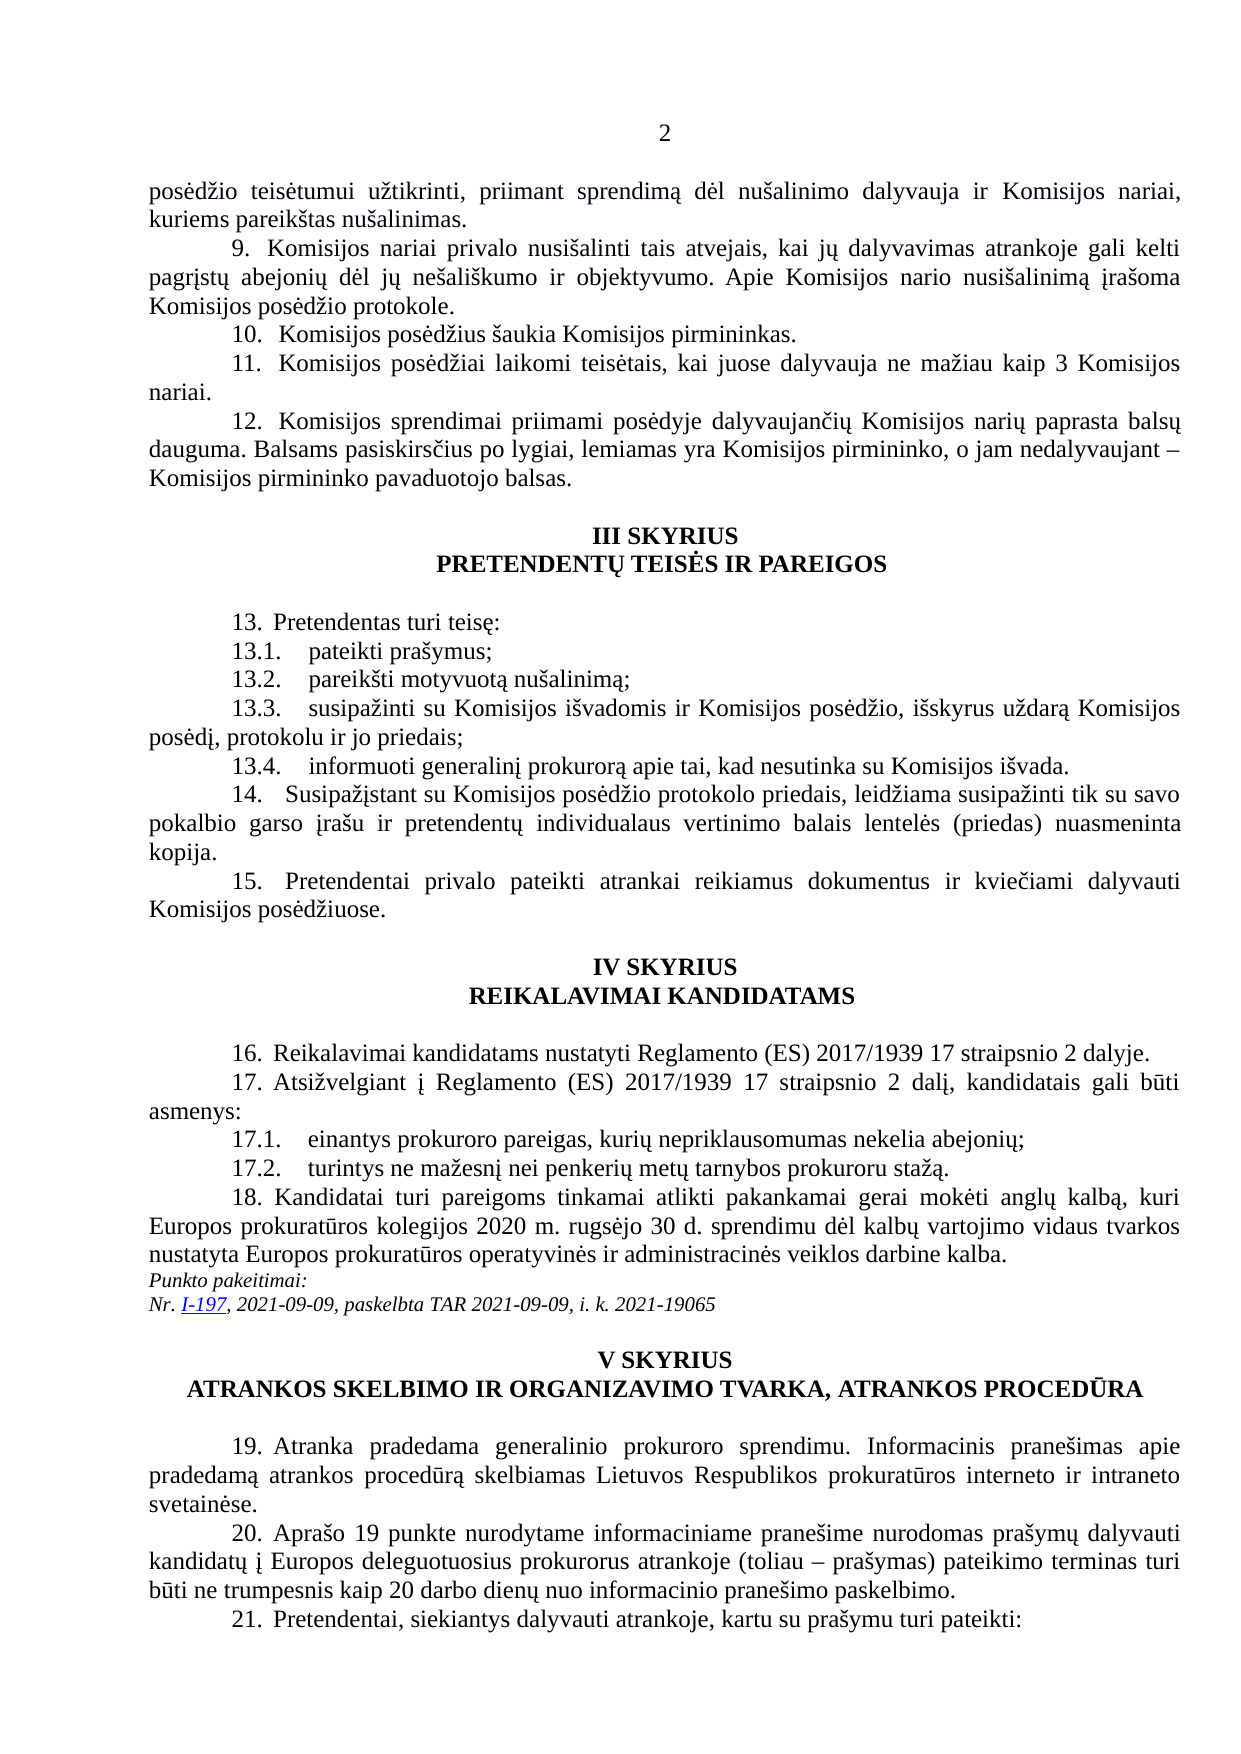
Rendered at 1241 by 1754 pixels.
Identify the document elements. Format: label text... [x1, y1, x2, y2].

text 14. Susipažįstant su Komisijos posėdžio protokolo priedais, leidžiama susipažinti tik su savo pokalbio garso įrašu ir pretendentų individualaus vertinimo balais lentelės (priedas) nuasmeninta kopija. [149, 779, 1181, 866]
text PRETENDENTŲ TEISĖS IR PAREIGOS [149, 549, 1181, 578]
text 21. Pretendentai, siekiantys dalyvauti atrankoje, kartu su prašymu turi pateikti: [149, 1604, 1181, 1633]
text V SKYRIUS [149, 1345, 1181, 1374]
text ATRANKOS SKELBIMO IR ORGANIZAVIMO TVARKA, ATRANKOS PROCEDŪRA [149, 1374, 1181, 1403]
text Punkto pakeitimai: [149, 1268, 1181, 1292]
text III SKYRIUS [149, 521, 1181, 549]
text 13.4. informuoti generalinį prokurorą apie tai, kad nesutinka su Komisijos išvada. [149, 751, 1181, 779]
text 13.2. pareikšti motyvuotą nušalinimą; [149, 664, 1181, 693]
text IV SKYRIUS [149, 952, 1181, 981]
text posėdžio teisėtumui užtikrinti, priimant sprendimą dėl nušalinimo dalyvauja ir Komisijos nariai, kuriems pareikštas nušalinimas. [149, 176, 1181, 233]
text 11. Komisijos posėdžiai laikomi teisėtais, kai juose dalyvauja ne mažiau kaip 3 Komisijos nariai. [149, 348, 1181, 406]
text 19. Atranka pradedama generalinio prokuroro sprendimu. Informacinis pranešimas apie pradedamą atrankos procedūrą skelbiamas Lietuvos Respublikos prokuratūros interneto ir intraneto svetainėse. [149, 1431, 1181, 1518]
text 12. Komisijos sprendimai priimami posėdyje dalyvaujančių Komisijos narių paprasta balsų dauguma. Balsams pasiskirsčius po lygiai, lemiamas yra Komisijos pirmininko, o jam nedalyvaujant – Komisijos pirmininko pavaduotojo balsas. [149, 406, 1181, 492]
text Nr. I-197, 2021-09-09, paskelbta TAR 2021-09-09, i. k. 2021-19065 [149, 1292, 1181, 1316]
text REIKALAVIMAI KANDIDATAMS [149, 981, 1181, 1009]
text 17. Atsižvelgiant į Reglamento (ES) 2017/1939 17 straipsnio 2 dalį, kandidatais gali būti asmenys: [149, 1067, 1181, 1124]
text 15. Pretendentai privalo pateikti atrankai reikiamus dokumentus ir kviečiami dalyvauti Komisijos posėdžiuose. [149, 866, 1181, 923]
text 9. Komisijos nariai privalo nusišalinti tais atvejais, kai jų dalyvavimas atrankoje gali kelti pagrįstų abejonių dėl jų nešališkumo ir objektyvumo. Apie Komisijos nario nusišalinimą įrašoma Komisijos posėdžio protokole. [149, 233, 1181, 319]
text 18. Kandidatai turi pareigoms tinkamai atlikti pakankamai gerai mokėti anglų kalbą, kuri Europos prokuratūros kolegijos 2020 m. rugsėjo 30 d. sprendimu dėl kalbų vartojimo vidaus tvarkos nustatyta Europos prokuratūros operatyvinės ir administracinės veiklos darbine kalba. [149, 1182, 1181, 1268]
text 20. Aprašo 19 punkte nurodytame informaciniame pranešime nurodomas prašymų dalyvauti kandidatų į Europos deleguotuosius prokurorus atrankoje (toliau – prašymas) pateikimo terminas turi būti ne trumpesnis kaip 20 darbo dienų nuo informacinio pranešimo paskelbimo. [149, 1518, 1181, 1604]
text 13.1. pateikti prašymus; [149, 636, 1181, 664]
text 16. Reikalavimai kandidatams nustatyti Reglamento (ES) 2017/1939 17 straipsnio 2 dalyje. [149, 1038, 1181, 1067]
text 13.3. susipažinti su Komisijos išvadomis ir Komisijos posėdžio, išskyrus uždarą Komisijos posėdį, protokolu ir jo priedais; [149, 693, 1181, 751]
text 10. Komisijos posėdžius šaukia Komisijos pirmininkas. [149, 319, 1181, 348]
text 13. Pretendentas turi teisę: [149, 607, 1181, 636]
text 17.2. turintys ne mažesnį nei penkerių metų tarnybos prokuroru stažą. [149, 1153, 1181, 1182]
text 17.1. einantys prokuroro pareigas, kurių nepriklausomumas nekelia abejonių; [149, 1124, 1181, 1153]
